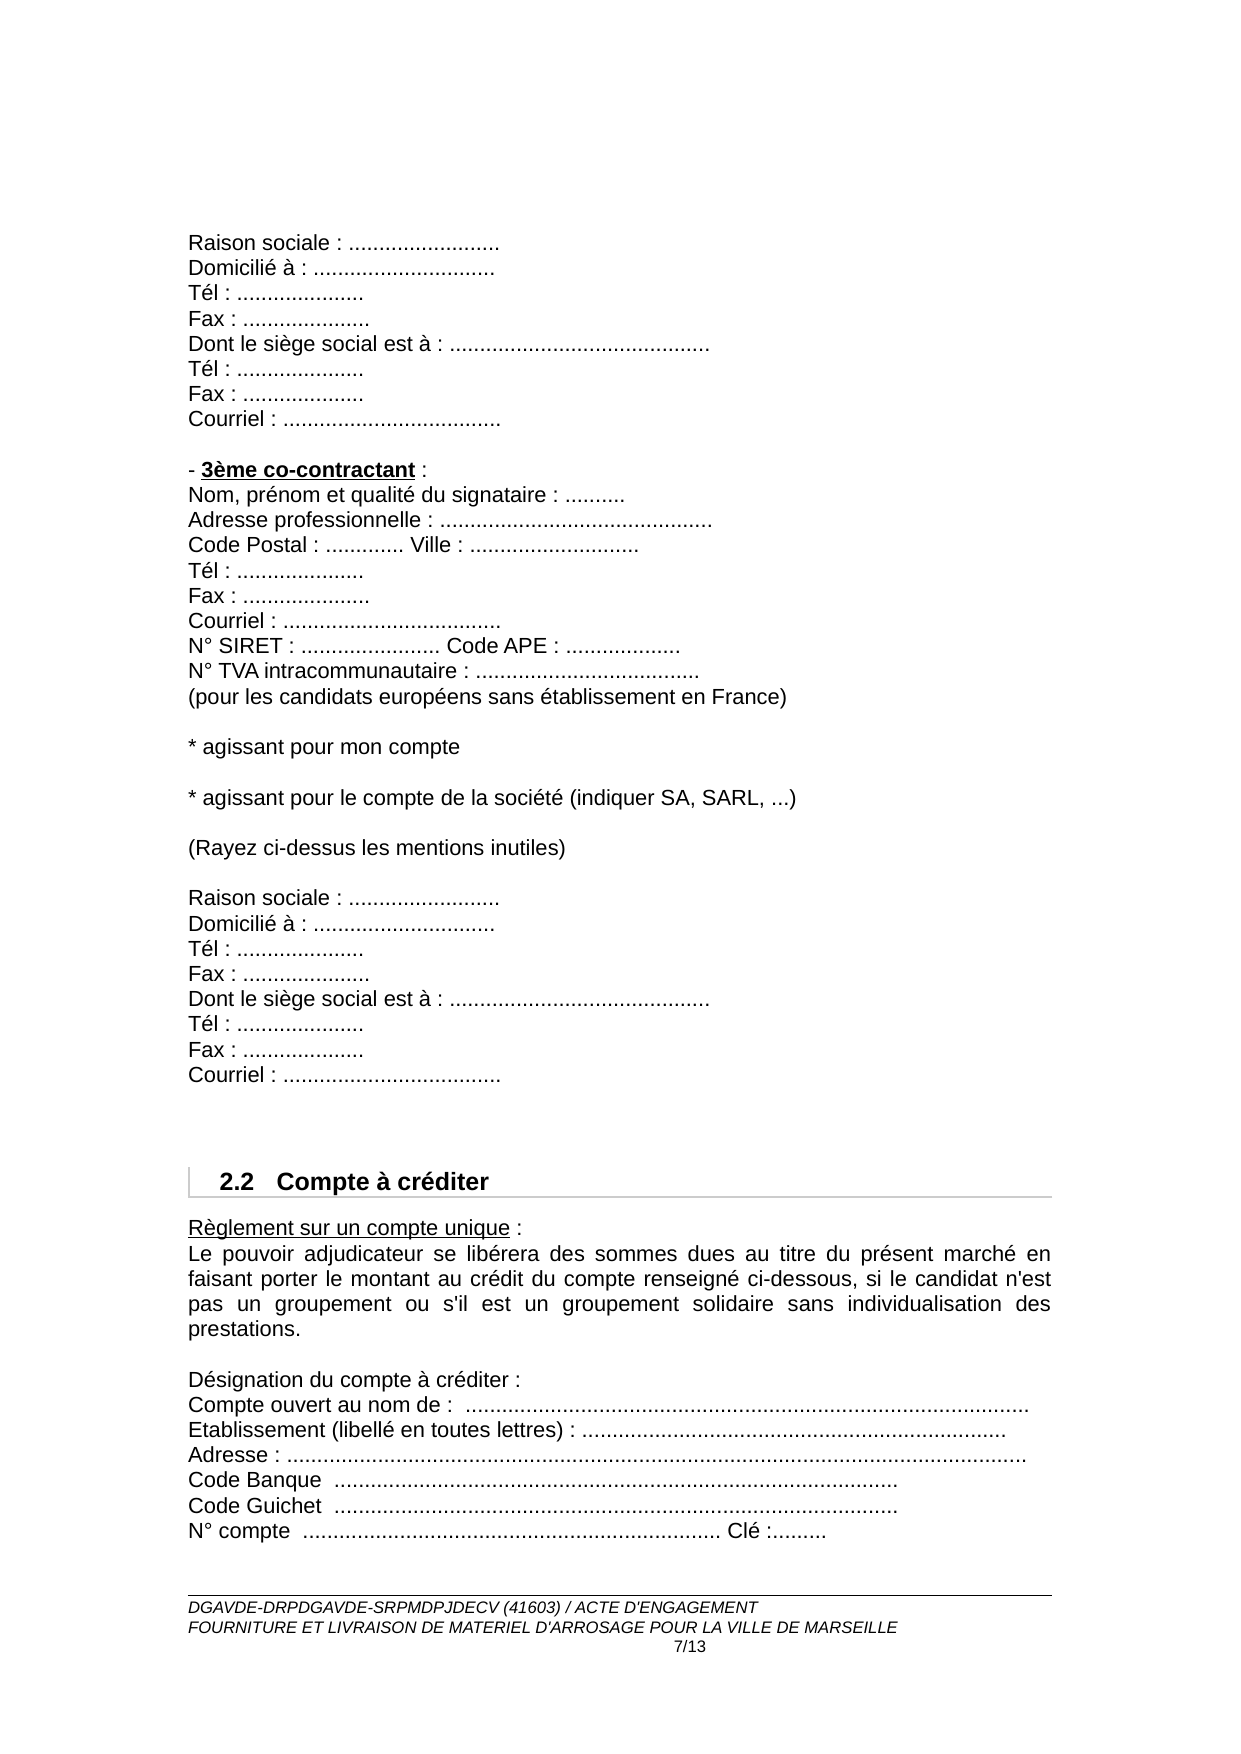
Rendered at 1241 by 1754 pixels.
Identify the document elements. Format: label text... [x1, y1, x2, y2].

text Tél : ..................... [188, 557, 1052, 583]
text - 3ème co-contractant : [188, 457, 1052, 482]
text Compte ouvert au nom de : ............................................................................................. [188, 1392, 1052, 1417]
text Code Guichet ............................................................................................. [188, 1493, 1052, 1518]
text Nom, prénom et qualité du signataire : .......... [188, 482, 1052, 507]
text * agissant pour mon compte [188, 734, 1052, 759]
text Courriel : .................................... [188, 406, 1052, 431]
text Fax : ..................... [188, 961, 1052, 986]
text Adresse : .......................................................................................................................... [188, 1442, 1052, 1467]
text Domicilié à : .............................. [188, 255, 1052, 280]
text Domicilié à : .............................. [188, 910, 1052, 936]
text N° compte ..................................................................... Clé :......... [188, 1518, 1052, 1543]
subtitle Compte à créditer [190, 1167, 1052, 1196]
text Courriel : .................................... [188, 608, 1052, 633]
text Fax : .................... [188, 381, 1052, 406]
text Tél : ..................... [188, 280, 1052, 305]
text Code Banque ............................................................................................. [188, 1467, 1052, 1493]
text Courriel : .................................... [188, 1062, 1052, 1087]
text Raison sociale : ......................... [188, 885, 1052, 910]
text Fax : ..................... [188, 583, 1052, 608]
text Dont le siège social est à : ........................................... [188, 331, 1052, 356]
text Raison sociale : ......................... [188, 230, 1052, 255]
text Désignation du compte à créditer : [188, 1367, 1052, 1392]
text Adresse professionnelle : ............................................. [188, 507, 1052, 532]
text Etablissement (libellé en toutes lettres) : ...................................................................... [188, 1417, 1052, 1442]
text Le pouvoir adjudicateur se libérera des sommes dues au titre du présent marché en faisant porter le montant au crédit du compte renseigné ci-dessous, si le candidat n'est pas un groupement ou s'il est un groupement solidaire sans individualisation des prestations. [188, 1241, 1052, 1341]
text * agissant pour le compte de la société (indiquer SA, SARL, ...) [188, 784, 1052, 809]
text Fax : ..................... [188, 305, 1052, 331]
text N° TVA intracommunautaire : ..................................... [188, 658, 1052, 683]
text Tél : ..................... [188, 936, 1052, 961]
text N° SIRET : ....................... Code APE : ................... [188, 633, 1052, 658]
text Tél : ..................... [188, 356, 1052, 381]
text (Rayez ci-dessus les mentions inutiles) [188, 835, 1052, 860]
text Dont le siège social est à : ........................................... [188, 986, 1052, 1011]
text Code Postal : ............. Ville : ............................ [188, 532, 1052, 557]
text Fax : .................... [188, 1036, 1052, 1062]
text (pour les candidats européens sans établissement en France) [188, 683, 1052, 709]
text Règlement sur un compte unique : [188, 1215, 1052, 1241]
text Tél : ..................... [188, 1011, 1052, 1036]
